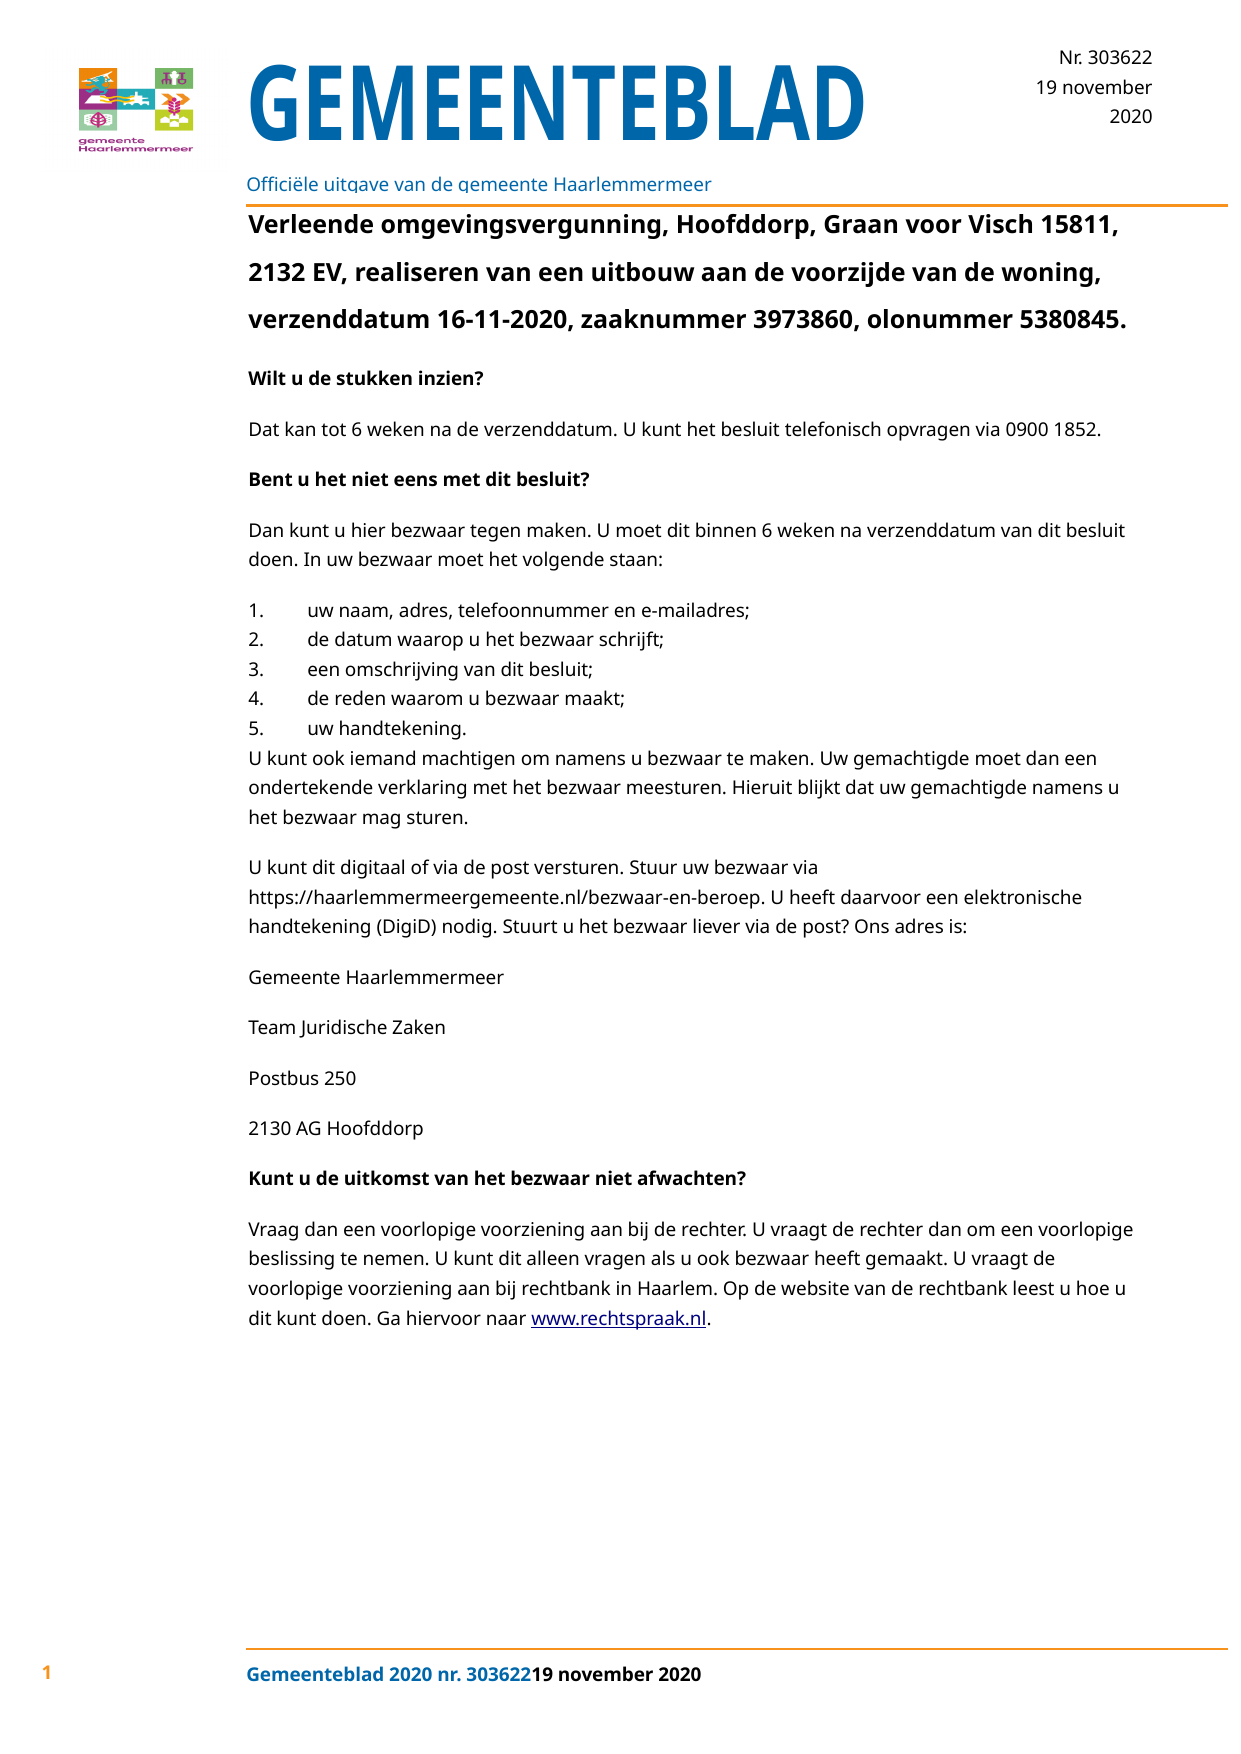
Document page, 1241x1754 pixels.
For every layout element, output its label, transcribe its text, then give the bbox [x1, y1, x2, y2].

text Kunt u de uitkomst van het bezwaar niet afwachten? [248, 1166, 1152, 1191]
text Gemeente Haarlemmermeer [248, 964, 1152, 989]
text Vraag dan een voorlopige voorziening aan bij de rechter. U vraagt de rechter dan om een voorlopige beslissing te nemen. U kunt dit alleen vragen als u ook bezwaar heeft gemaakt. U vraagt de voorlopige voorziening aan bij rechtbank in Haarlem. Op de website van de rechtbank leest u hoe u dit kunt doen. Ga hiervoor naar www.rechtspraak.nl. [248, 1216, 1152, 1330]
list de reden waarom u bezwaar maakt; [248, 686, 1152, 711]
text Verleende omgevingsvergunning, Hoofddorp, Graan voor Visch 15811, 2132 EV, realiseren van een uitbouw aan de voorzijde van de woning, verzenddatum 16-11-2020, zaaknummer 3973860, olonummer 5380845. [248, 207, 1152, 336]
text U kunt dit digitaal of via de post versturen. Stuur uw bezwaar via https://haarlemmermeergemeente.nl/bezwaar-en-beroep. U heeft daarvoor een elektronische handtekening (DigiD) nodig. Stuurt u het bezwaar liever via de post? Ons adres is: [248, 854, 1152, 939]
list uw handtekening. [248, 715, 1152, 741]
text Dan kunt u hier bezwaar tegen maken. U moet dit binnen 6 weken na verzenddatum van dit besluit doen. In uw bezwaar moet het volgende staan: [248, 517, 1152, 572]
list uw naam, adres, telefoonnummer en e-mailadres; [248, 597, 1152, 622]
text Bent u het niet eens met dit besluit? [248, 466, 1152, 492]
text Dat kan tot 6 weken na de verzenddatum. U kunt het besluit telefonisch opvragen via 0900 1852. [248, 416, 1152, 442]
picture [41, 47, 231, 172]
list een omschrijving van dit besluit; [248, 656, 1152, 682]
text Team Juridische Zaken [248, 1014, 1152, 1040]
text Wilt u de stukken inzien? [248, 366, 1152, 391]
text Postbus 250 [248, 1065, 1152, 1090]
text U kunt ook iemand machtigen om namens u bezwaar te maken. Uw gemachtigde moet dan een ondertekende verklaring met het bezwaar meesturen. Hieruit blijkt dat uw gemachtigde namens u het bezwaar mag sturen. [248, 745, 1152, 829]
list de datum waarop u het bezwaar schrijft; [248, 626, 1152, 652]
text 2130 AG Hoofddorp [248, 1115, 1152, 1141]
